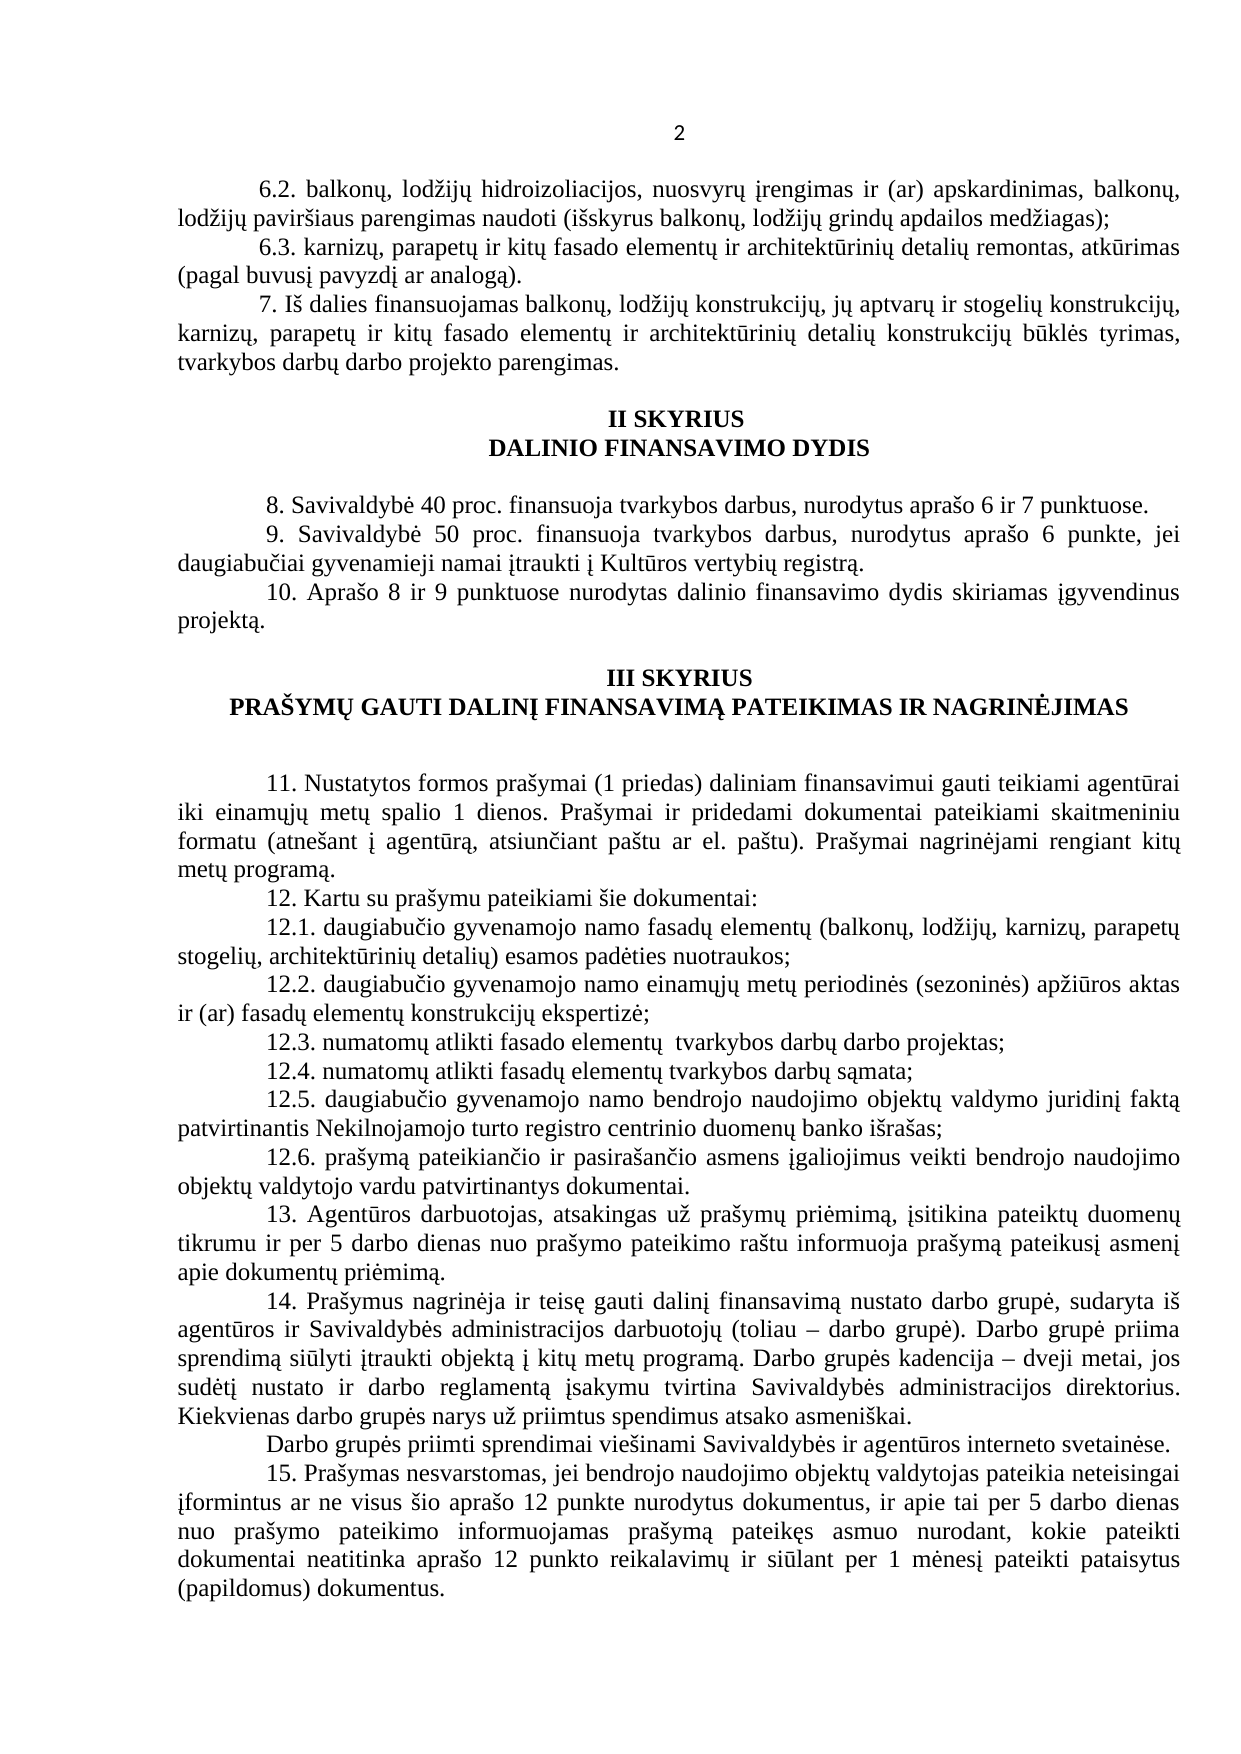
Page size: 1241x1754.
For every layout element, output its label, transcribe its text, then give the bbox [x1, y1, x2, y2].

text DALINIO FINANSAVIMO DYDIS [177, 433, 1181, 462]
text 12. Kartu su prašymu pateikiami šie dokumentai: [177, 883, 1181, 912]
text 12.5. daugiabučio gyvenamojo namo bendrojo naudojimo objektų valdymo juridinį faktą patvirtinantis Nekilnojamojo turto registro centrinio duomenų banko išrašas; [177, 1084, 1181, 1142]
text 12.2. daugiabučio gyvenamojo namo einamųjų metų periodinės (sezoninės) apžiūros aktas ir (ar) fasadų elementų konstrukcijų ekspertizė; [177, 969, 1181, 1027]
text III SKYRIUS [177, 663, 1181, 692]
text 12.3. numatomų atlikti fasado elementų tvarkybos darbų darbo projektas; [177, 1027, 1181, 1056]
text 6.3. karnizų, parapetų ir kitų fasado elementų ir architektūrinių detalių remontas, atkūrimas (pagal buvusį pavyzdį ar analogą). [177, 232, 1181, 289]
text 14. Prašymus nagrinėja ir teisę gauti dalinį finansavimą nustato darbo grupė, sudaryta iš agentūros ir Savivaldybės administracijos darbuotojų (toliau – darbo grupė). Darbo grupė priima sprendimą siūlyti įtraukti objektą į kitų metų programą. Darbo grupės kadencija – dveji metai, jos sudėtį nustato ir darbo reglamentą įsakymu tvirtina Savivaldybės administracijos direktorius. Kiekvienas darbo grupės narys už priimtus spendimus atsako asmeniškai. [177, 1286, 1181, 1429]
text 13. Agentūros darbuotojas, atsakingas už prašymų priėmimą, įsitikina pateiktų duomenų tikrumu ir per 5 darbo dienas nuo prašymo pateikimo raštu informuoja prašymą pateikusį asmenį apie dokumentų priėmimą. [177, 1199, 1181, 1286]
text 12.6. prašymą pateikiančio ir pasirašančio asmens įgaliojimus veikti bendrojo naudojimo objektų valdytojo vardu patvirtinantys dokumentai. [177, 1142, 1181, 1199]
text 7. Iš dalies finansuojamas balkonų, lodžijų konstrukcijų, jų aptvarų ir stogelių konstrukcijų, karnizų, parapetų ir kitų fasado elementų ir architektūrinių detalių konstrukcijų būklės tyrimas, tvarkybos darbų darbo projekto parengimas. [177, 289, 1181, 375]
text 11. Nustatytos formos prašymai (1 priedas) daliniam finansavimui gauti teikiami agentūrai iki einamųjų metų spalio 1 dienos. Prašymai ir pridedami dokumentai pateikiami skaitmeniniu formatu (atnešant į agentūrą, atsiunčiant paštu ar el. paštu). Prašymai nagrinėjami rengiant kitų metų programą. [177, 768, 1181, 883]
text 6.2. balkonų, lodžijų hidroizoliacijos, nuosvyrų įrengimas ir (ar) apskardinimas, balkonų, lodžijų paviršiaus parengimas naudoti (išskyrus balkonų, lodžijų grindų apdailos medžiagas); [177, 174, 1181, 232]
text 12.4. numatomų atlikti fasadų elementų tvarkybos darbų sąmata; [177, 1056, 1181, 1084]
text 9. Savivaldybė 50 proc. finansuoja tvarkybos darbus, nurodytus aprašo 6 punkte, jei daugiabučiai gyvenamieji namai įtraukti į Kultūros vertybių registrą. [177, 519, 1181, 577]
text PRAŠYMŲ GAUTI DALINĮ FINANSAVIMĄ PATEIKIMAS IR NAGRINĖJIMAS [177, 692, 1181, 720]
text Darbo grupės priimti sprendimai viešinami Savivaldybės ir agentūros interneto svetainėse. [177, 1429, 1181, 1458]
text 12.1. daugiabučio gyvenamojo namo fasadų elementų (balkonų, lodžijų, karnizų, parapetų stogelių, architektūrinių detalių) esamos padėties nuotraukos; [177, 912, 1181, 969]
text 8. Savivaldybė 40 proc. finansuoja tvarkybos darbus, nurodytus aprašo 6 ir 7 punktuose. [177, 490, 1181, 519]
text 10. Aprašo 8 ir 9 punktuose nurodytas dalinio finansavimo dydis skiriamas įgyvendinus projektą. [177, 577, 1181, 634]
text 15. Prašymas nesvarstomas, jei bendrojo naudojimo objektų valdytojas pateikia neteisingai įformintus ar ne visus šio aprašo 12 punkte nurodytus dokumentus, ir apie tai per 5 darbo dienas nuo prašymo pateikimo informuojamas prašymą pateikęs asmuo nurodant, kokie pateikti dokumentai neatitinka aprašo 12 punkto reikalavimų ir siūlant per 1 mėnesį pateikti pataisytus (papildomus) dokumentus. [177, 1458, 1181, 1602]
text II SKYRIUS [177, 404, 1181, 433]
